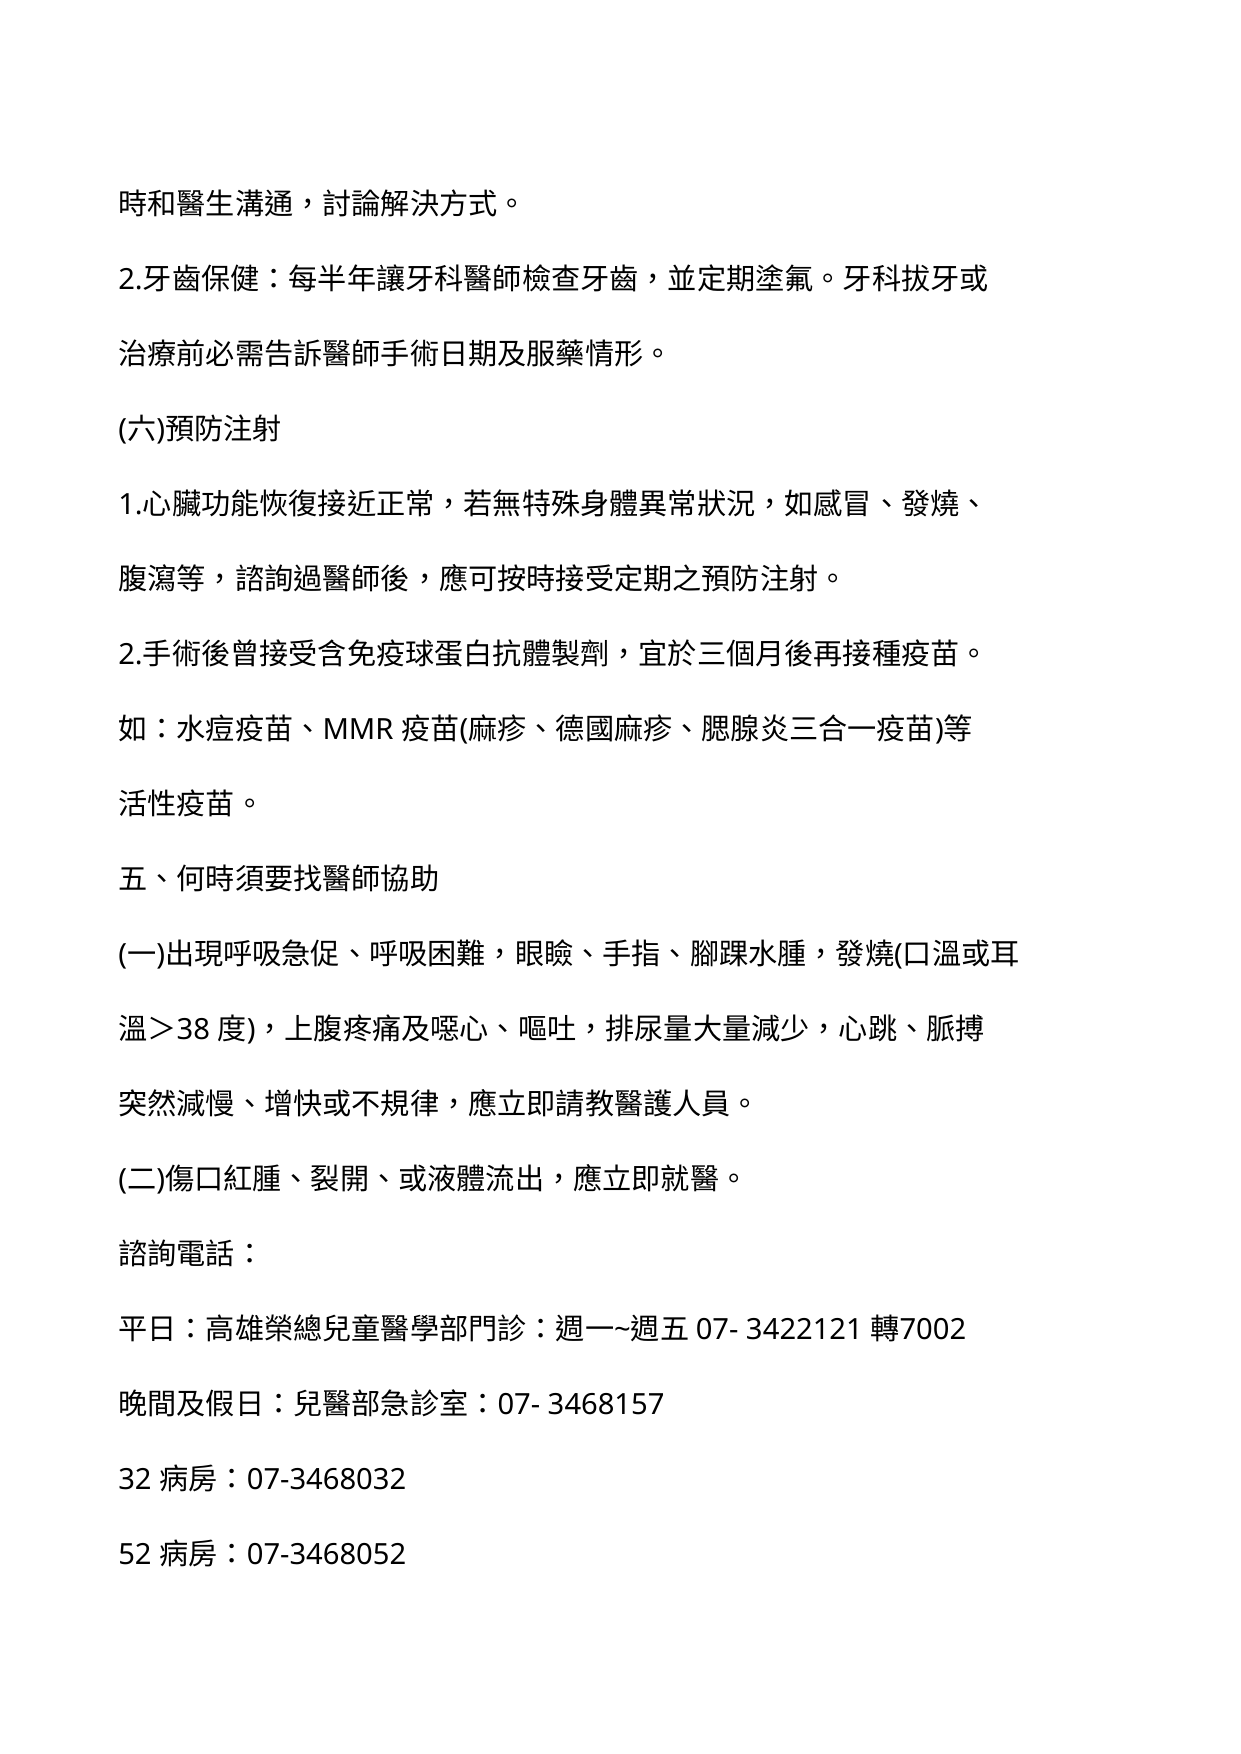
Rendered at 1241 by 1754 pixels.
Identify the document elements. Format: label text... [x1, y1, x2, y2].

text 溫＞38 度)，上腹疼痛及噁心、嘔吐，排尿量大量減少，心跳、脈搏 [118, 989, 1122, 1064]
text (六)預防注射 [118, 389, 1122, 464]
text 2.牙齒保健：每半年讓牙科醫師檢查牙齒，並定期塗氟。牙科拔牙或 [118, 239, 1122, 314]
text 諮詢電話： [118, 1214, 1122, 1289]
text 時和醫生溝通，討論解決方式。 [118, 164, 1122, 239]
text 如：水痘疫苗、MMR 疫苗(麻疹、德國麻疹、腮腺炎三合一疫苗)等 [118, 689, 1122, 764]
text 1.心臟功能恢復接近正常，若無特殊身體異常狀況，如感冒、發燒、 [118, 464, 1122, 539]
text 治療前必需告訴醫師手術日期及服藥情形。 [118, 314, 1122, 389]
text 晚間及假日：兒醫部急診室：07- 3468157 [118, 1364, 1122, 1439]
text 32 病房：07-3468032 [118, 1439, 1122, 1514]
text (一)出現呼吸急促、呼吸困難，眼瞼、手指、腳踝水腫，發燒(口溫或耳 [118, 914, 1122, 989]
text 52 病房：07-3468052 [118, 1514, 1122, 1589]
text 突然減慢、增快或不規律，應立即請教醫護人員。 [118, 1064, 1122, 1139]
text 腹瀉等，諮詢過醫師後，應可按時接受定期之預防注射。 [118, 539, 1122, 614]
text 活性疫苗。 [118, 764, 1122, 839]
text 平日：高雄榮總兒童醫學部門診：週一~週五 07- 3422121 轉7002 [118, 1289, 1122, 1364]
text (二)傷口紅腫、裂開、或液體流出，應立即就醫。 [118, 1139, 1122, 1214]
text 五、何時須要找醫師協助 [118, 839, 1122, 914]
text 2.手術後曾接受含免疫球蛋白抗體製劑，宜於三個月後再接種疫苗。 [118, 614, 1122, 689]
